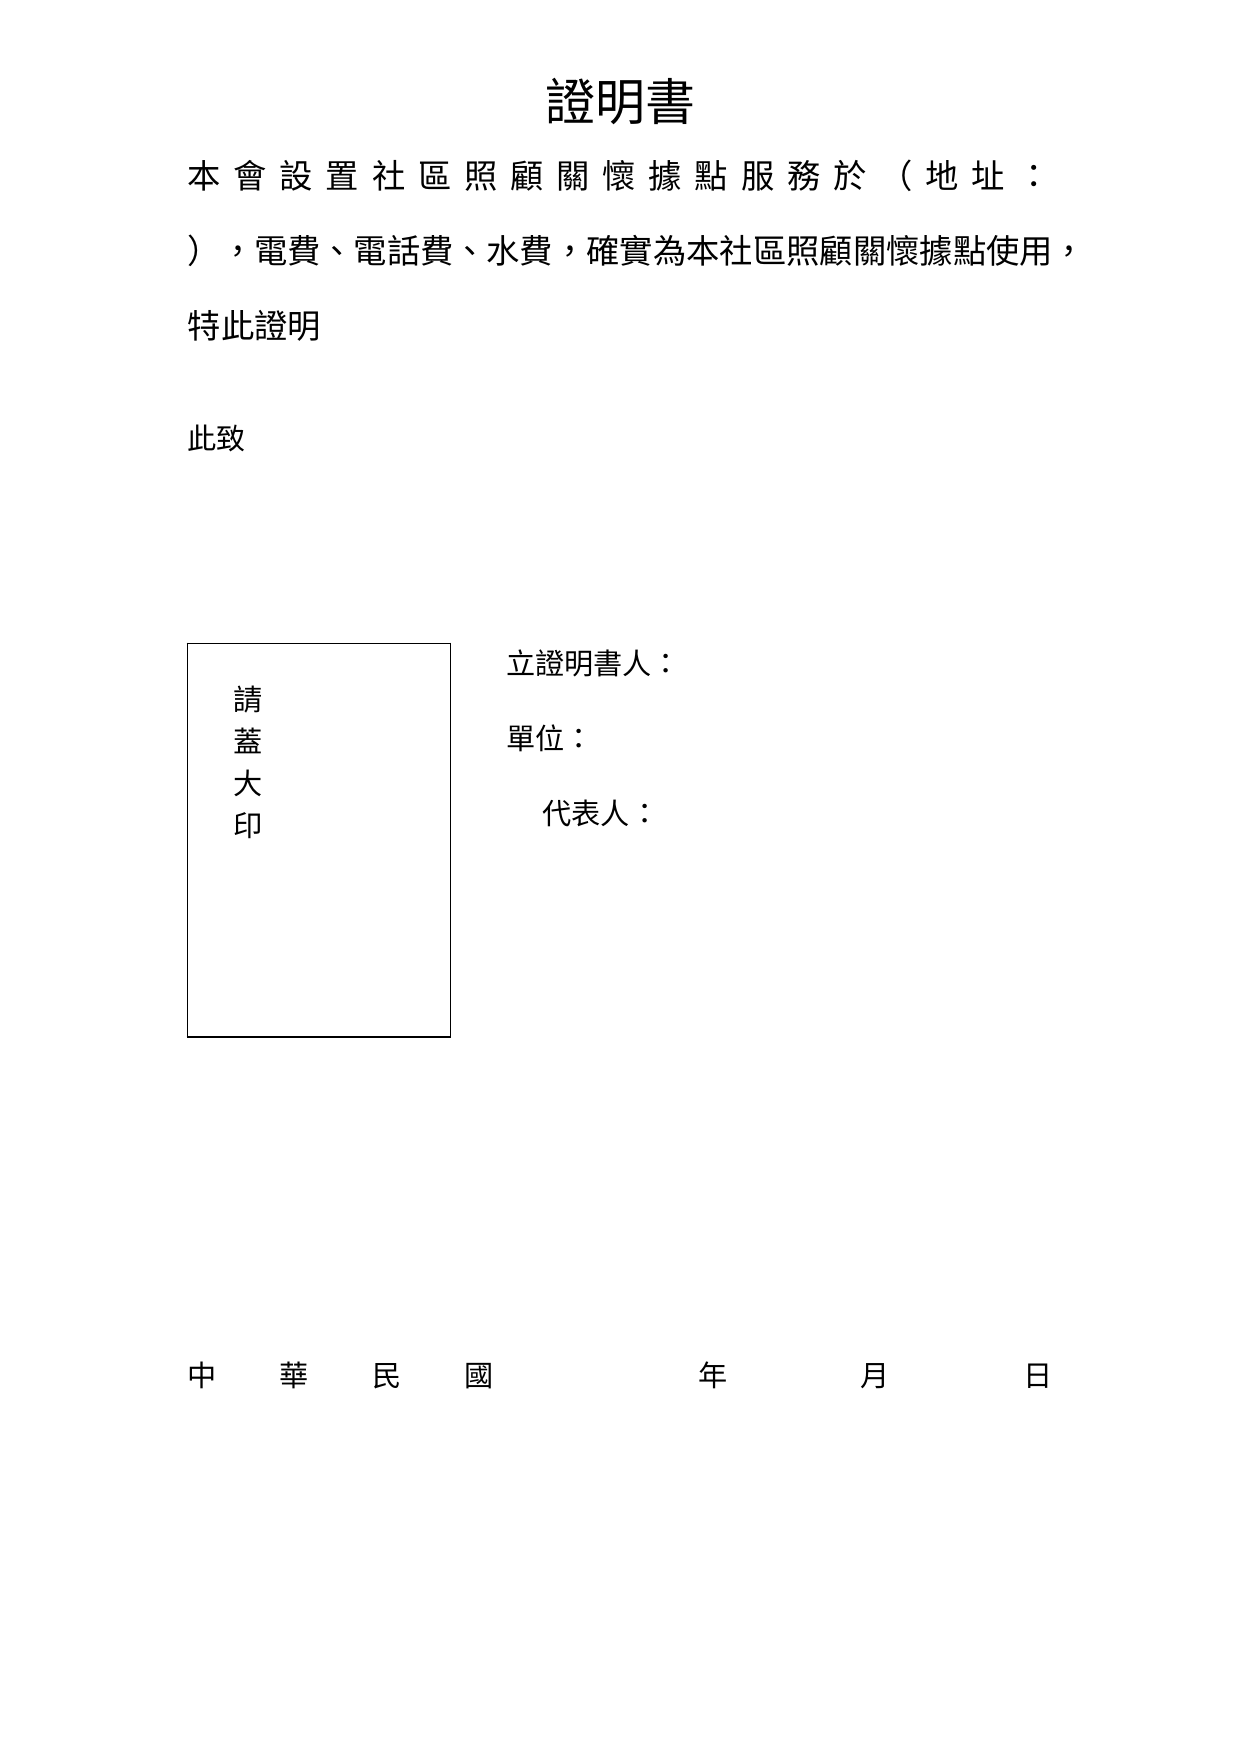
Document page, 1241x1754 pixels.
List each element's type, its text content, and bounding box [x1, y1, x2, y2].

text 本會設置社區照顧關懷據點服務於（地址： ），電費、電話費、水費，確實為本社區照顧關懷據點使用，特此證明 [187, 136, 1053, 361]
text 代表人： [451, 774, 1053, 849]
table_header 請 蓋 大 印 [188, 644, 450, 1036]
text 證明書 [187, 61, 1053, 136]
text 立證明書人： [187, 624, 1053, 699]
text 中華民國 年 月 日 [187, 1336, 1053, 1411]
text 單位： [451, 699, 1053, 774]
text 此致 [187, 399, 1053, 474]
